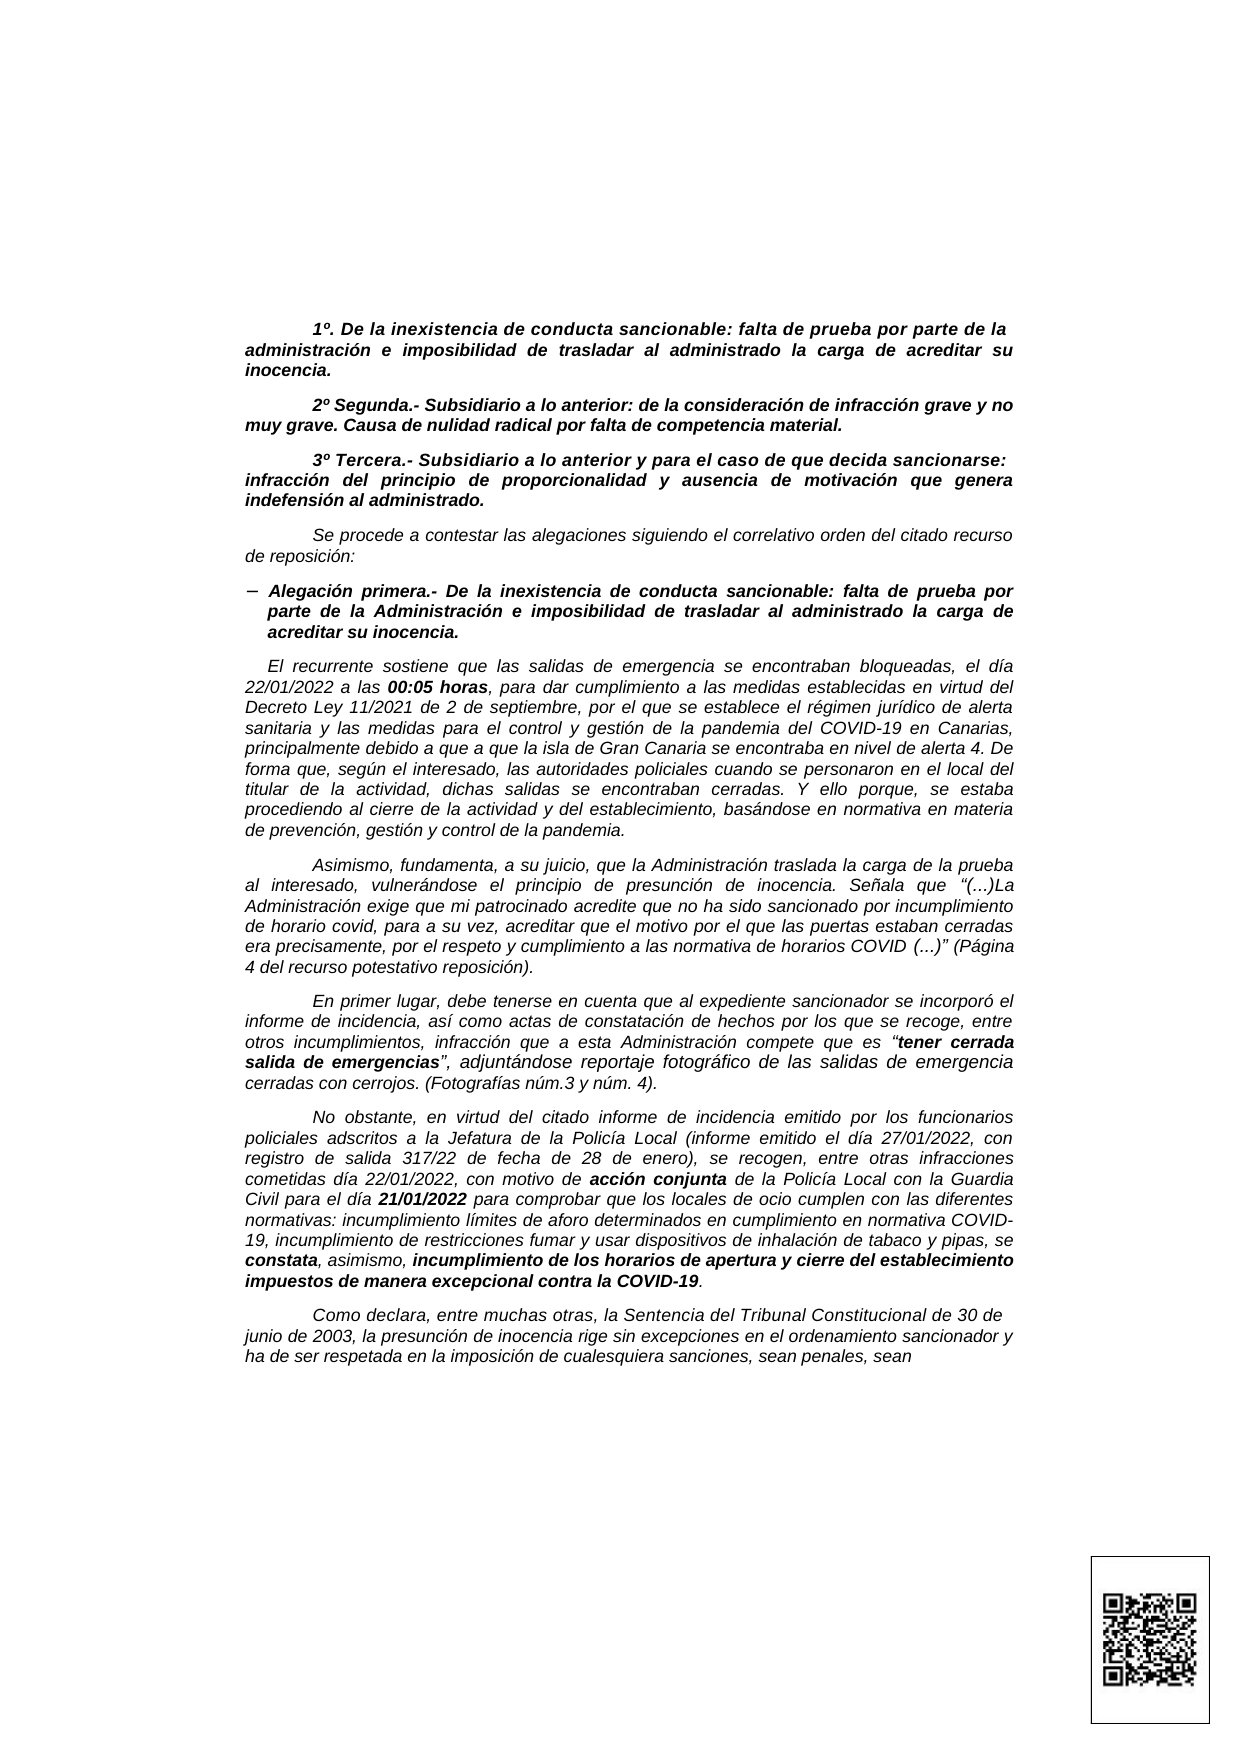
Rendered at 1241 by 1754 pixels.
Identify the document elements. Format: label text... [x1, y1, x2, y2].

text administración e imposibilidad de trasladar al administrado la carga de acreditar su inocencia. [245, 340, 1014, 381]
picture [1092, 1557, 1209, 1723]
text 2º Segunda.- Subsidiario a lo anterior: de la consideración de infracción grave y no muy grave. Causa de nulidad radical por falta de competencia material. [245, 395, 1014, 436]
text junio de 2003, la presunción de inocencia rige sin excepciones en el ordenamiento sancionador y ha de ser respetada en la imposición de cualesquiera sanciones, sean penales, sean [245, 1326, 1014, 1366]
text No obstante, en virtud del citado informe de incidencia emitido por los funcionarios policiales adscritos a la Jefatura de la Policía Local (informe emitido el día 27/01/2022, con registro de salida 317/22 de fecha de 28 de enero), se recogen, entre otras infracciones cometidas día 22/01/2022, con motivo de acción conjunta de la Policía Local con la Guardia Civil para el día 21/01/2022 para comprobar que los locales de ocio cumplen con las diferentes normativas: incumplimiento límites de aforo determinados en cumplimiento en normativa COVID-19, incumplimiento de restricciones fumar y usar dispositivos de inhalación de tabaco y pipas, se constata, asimismo, incumplimiento de los horarios de apertura y cierre del establecimiento impuestos de manera excepcional contra la COVID-19. [245, 1108, 1014, 1291]
text 3º Tercera.- Subsidiario a lo anterior y para el caso de que decida sancionarse: [312, 450, 1157, 470]
text infracción del principio de proporcionalidad y ausencia de motivación que genera indefensión al administrado. [245, 470, 1014, 511]
text − Alegación primera.- De la inexistencia de conducta sancionable: falta de prueba por parte de la Administración e imposibilidad de trasladar al administrado la carga de acreditar su inocencia. [245, 581, 1014, 642]
text En primer lugar, debe tenerse en cuenta que al expediente sancionador se incorporó el informe de incidencia, así como actas de constatación de hechos por los que se recoge, entre otros incumplimientos, infracción que a esta Administración compete que es “tener cerrada salida de emergencias”, adjuntándose reportaje fotográfico de las salidas de emergencia cerradas con cerrojos. (Fotografías núm.3 y núm. 4). [245, 991, 1014, 1093]
text El recurrente sostiene que las salidas de emergencia se encontraban bloqueadas, el día 22/01/2022 a las 00:05 horas, para dar cumplimiento a las medidas establecidas en virtud del Decreto Ley 11/2021 de 2 de septiembre, por el que se establece el régimen jurídico de alerta sanitaria y las medidas para el control y gestión de la pandemia del COVID-19 en Canarias, principalmente debido a que a que la isla de Gran Canaria se encontraba en nivel de alerta 4. De forma que, según el interesado, las autoridades policiales cuando se personaron en el local del titular de la actividad, dichas salidas se encontraban cerradas. Y ello porque, se estaba procediendo al cierre de la actividad y del establecimiento, basándose en normativa en materia de prevención, gestión y control de la pandemia. [245, 657, 1014, 840]
text Se procede a contestar las alegaciones siguiendo el correlativo orden del citado recurso de reposición: [245, 526, 1014, 566]
text 1º. De la inexistencia de conducta sancionable: falta de prueba por parte de la [312, 319, 1157, 340]
text Asimismo, fundamenta, a su juicio, que la Administración traslada la carga de la prueba al interesado, vulnerándose el principio de presunción de inocencia. Señala que “(...)La Administración exige que mi patrocinado acredite que no ha sido sancionado por incumplimiento de horario covid, para a su vez, acreditar que el motivo por el que las puertas estaban cerradas era precisamente, por el respeto y cumplimiento a las normativa de horarios COVID (...)” (Página 4 del recurso potestativo reposición). [245, 855, 1014, 977]
text Como declara, entre muchas otras, la Sentencia del Tribunal Constitucional de 30 de [312, 1305, 1157, 1326]
